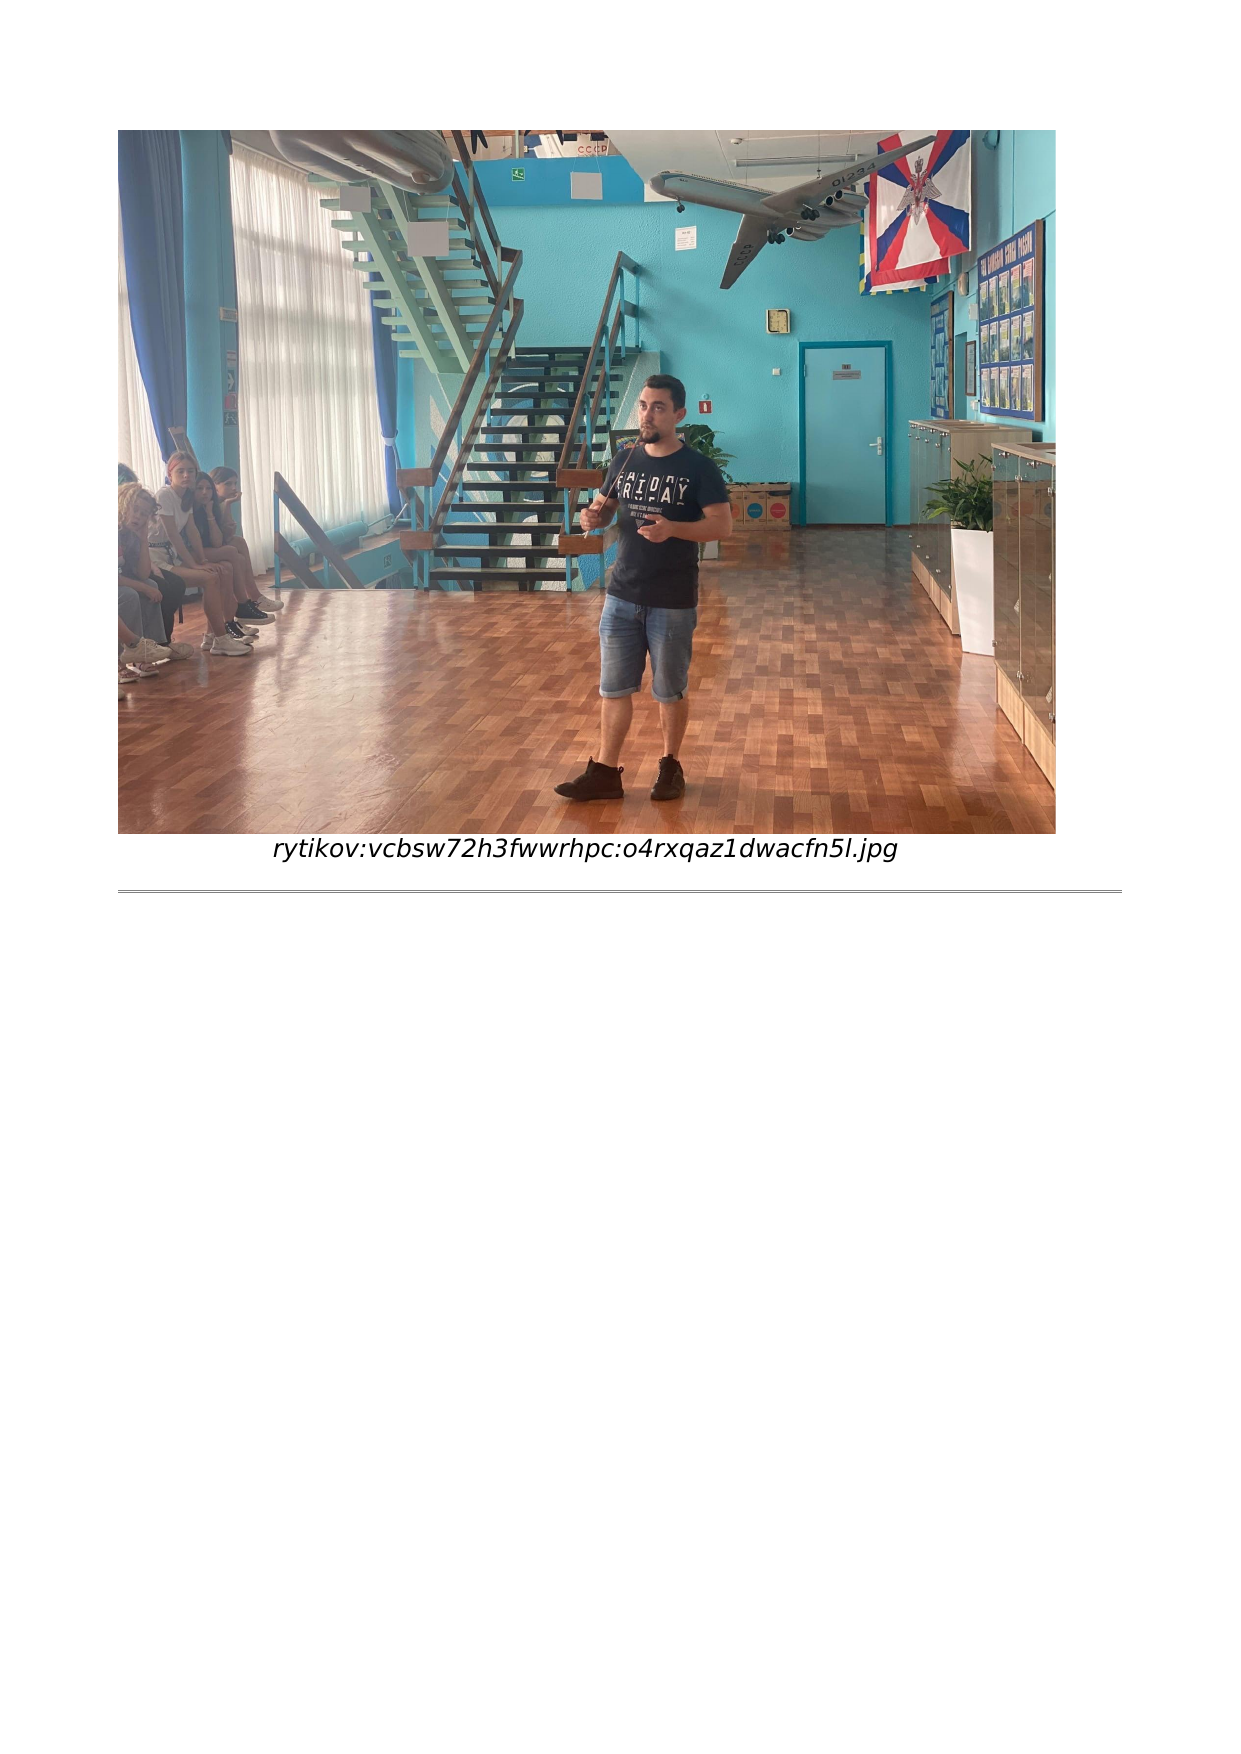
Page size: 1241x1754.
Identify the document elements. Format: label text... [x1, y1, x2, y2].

text rytikov:vcbsw72h3fwwrhpc:o4rxqaz1dwacfn5l.jpg [118, 834, 1056, 863]
picture [118, 130, 1056, 834]
